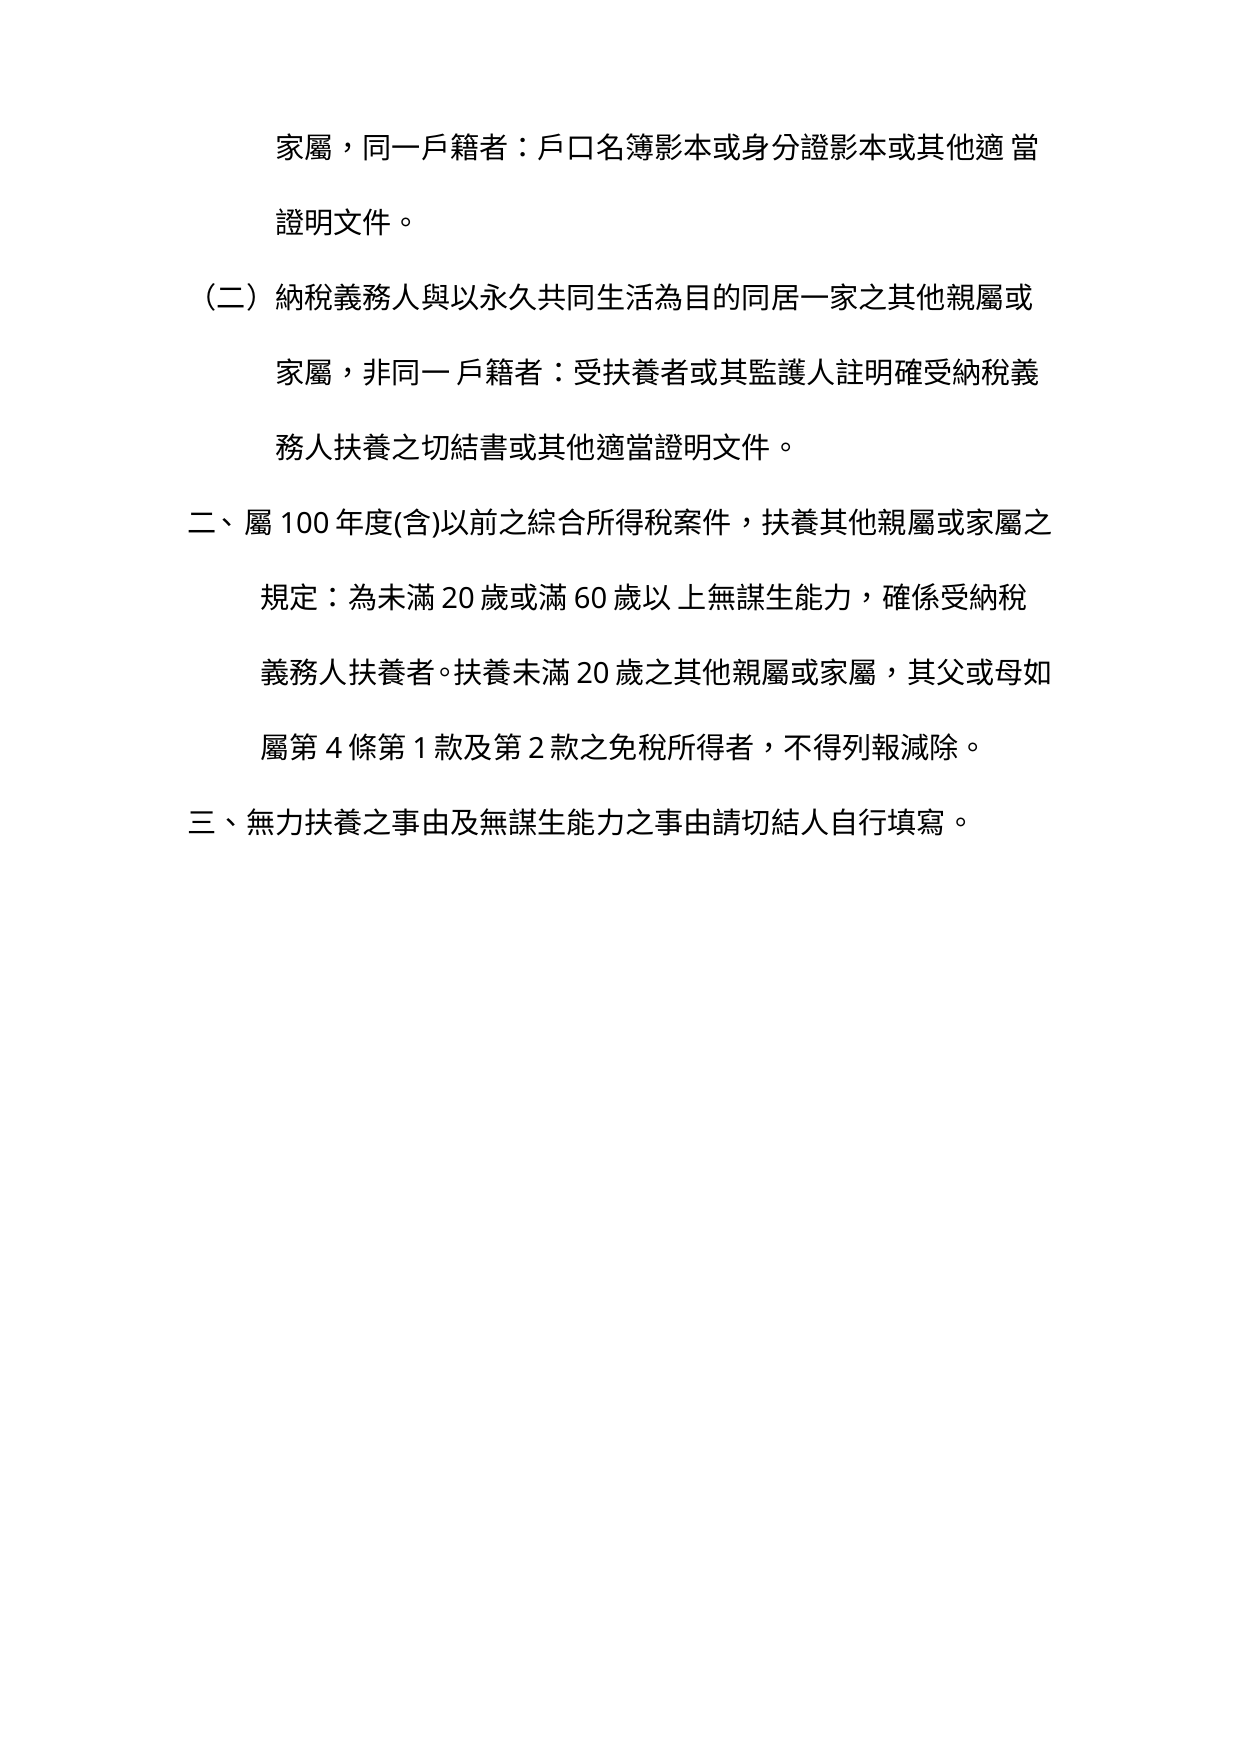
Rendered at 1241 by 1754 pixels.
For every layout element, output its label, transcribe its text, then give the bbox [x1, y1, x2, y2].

text （二）納稅義務人與以永久共同生活為目的同居一家之其他親屬或家屬，非同一 戶籍者：受扶養者或其監護人註明確受納稅義務人扶養之切結書或其他適當證明文件。 [187, 258, 1053, 483]
text 三、無力扶養之事由及無謀生能力之事由請切結人自行填寫。 [187, 783, 1053, 858]
text 家屬，同一戶籍者：戶口名簿影本或身分證影本或其他適 當證明文件。 [187, 108, 1053, 258]
text 二、 屬100年度(含)以前之綜合所得稅案件，扶養其他親屬或家屬之規定：為未滿20歲或滿60歲以 上無謀生能力，確係受納稅義務人扶養者。扶養未滿20歲之其他親屬或家屬，其父或母如屬第 4條第1款及第2款之免稅所得者，不得列報減除。 [187, 483, 1053, 783]
